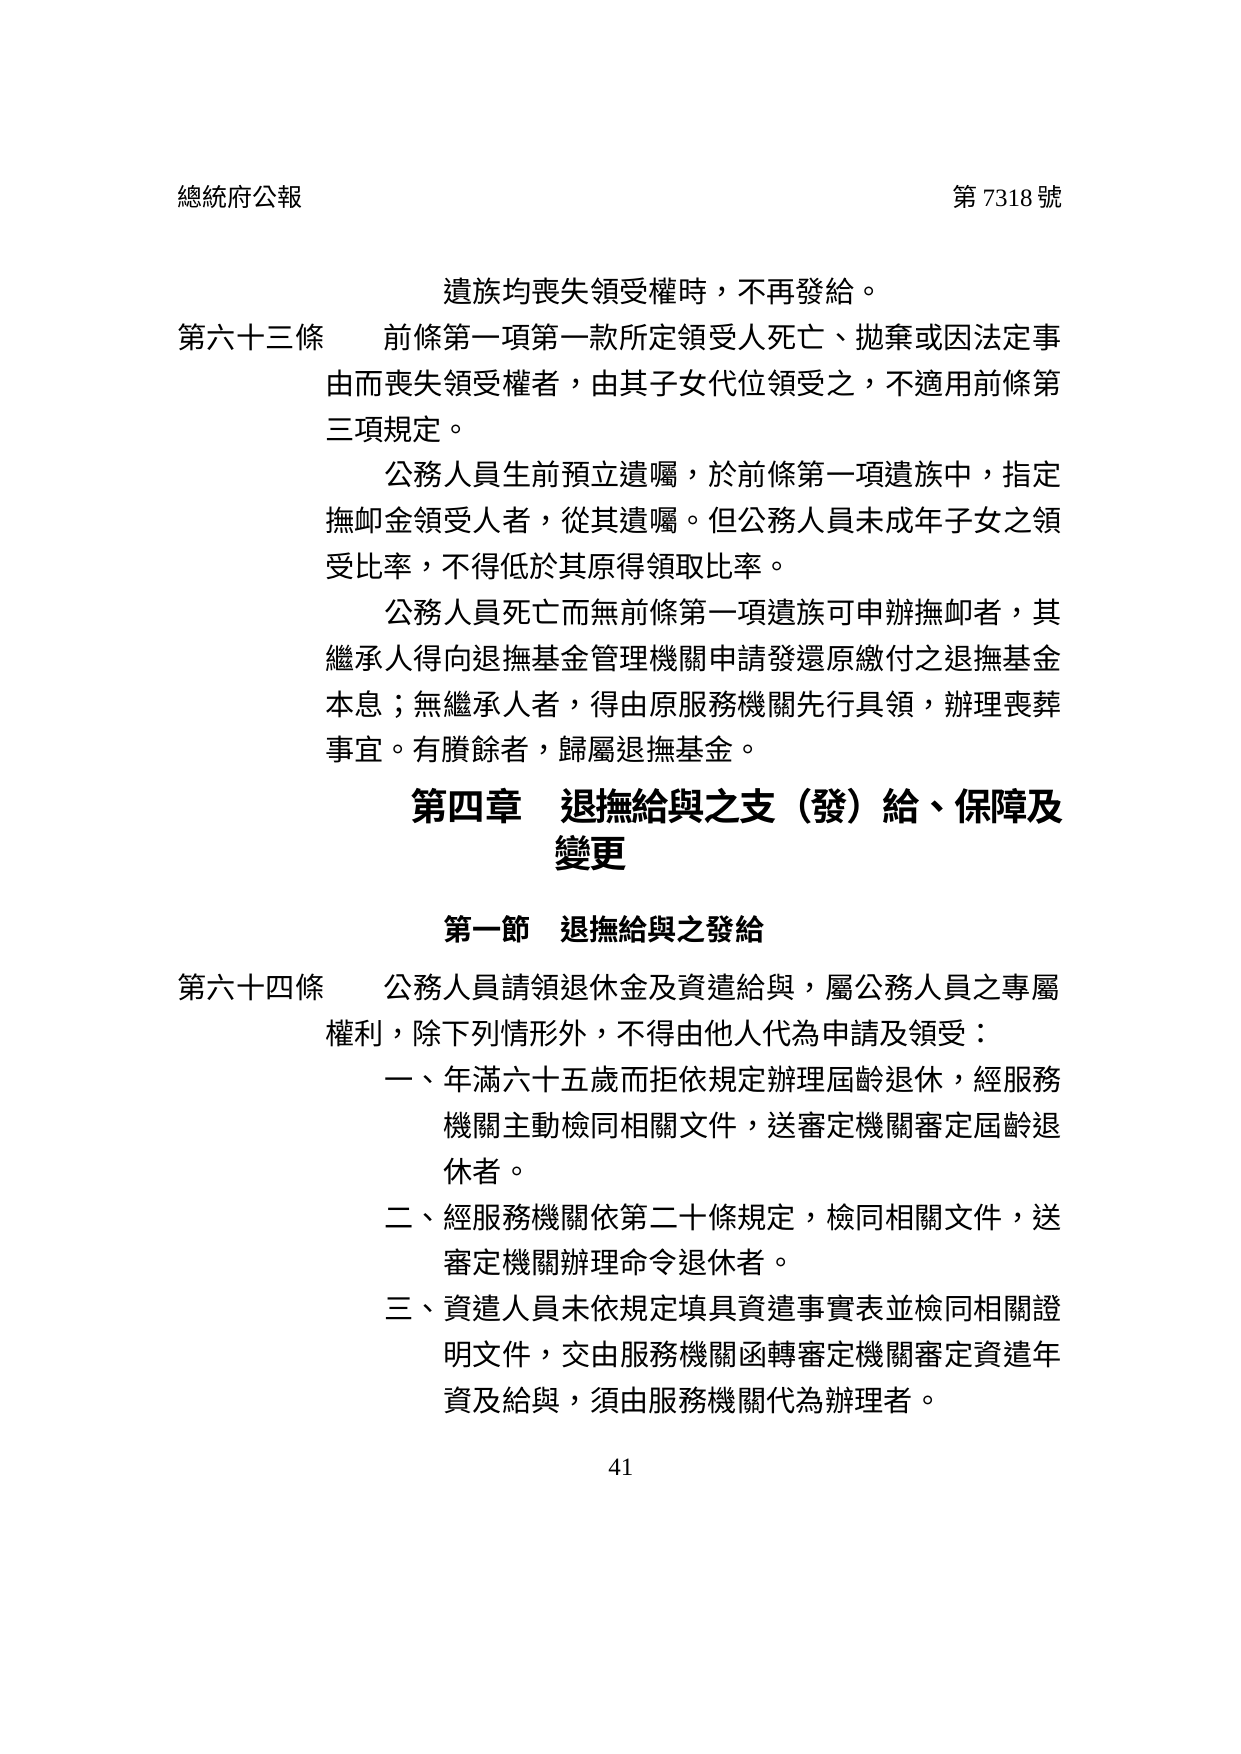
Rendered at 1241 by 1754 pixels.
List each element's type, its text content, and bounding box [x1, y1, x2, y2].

text 第六十四條 公務人員請領退休金及資遣給與，屬公務人員之專屬權利，除下列情形外，不得由他人代為申請及領受： [177, 962, 1064, 1054]
text 公務人員生前預立遺囑，於前條第一項遺族中，指定撫卹金領受人者，從其遺囑。但公務人員未成年子女之領受比率，不得低於其原得領取比率。 [325, 449, 1064, 587]
text 公務人員死亡而無前條第一項遺族可申辦撫卹者，其繼承人得向退撫基金管理機關申請發還原繳付之退撫基金本息；無繼承人者，得由原服務機關先行具領，辦理喪葬事宜。有賸餘者，歸屬退撫基金。 [325, 587, 1064, 770]
text 遺族均喪失領受權時，不再發給。 [384, 266, 1064, 312]
text 第一節 退撫給與之發給 [384, 902, 1064, 950]
text 二、經服務機關依第二十條規定，檢同相關文件，送審定機關辦理命令退休者。 [384, 1191, 1064, 1283]
text 第四章 退撫給與之支（發）給、保障及變更 [411, 782, 1064, 877]
text 一、年滿六十五歲而拒依規定辦理屆齡退休，經服務機關主動檢同相關文件，送審定機關審定屆齡退休者。 [384, 1054, 1064, 1191]
text 三、資遣人員未依規定填具資遣事實表並檢同相關證明文件，交由服務機關函轉審定機關審定資遣年資及給與，須由服務機關代為辦理者。 [384, 1283, 1064, 1421]
text 第六十三條 前條第一項第一款所定領受人死亡、拋棄或因法定事由而喪失領受權者，由其子女代位領受之，不適用前條第三項規定。 [177, 312, 1064, 449]
